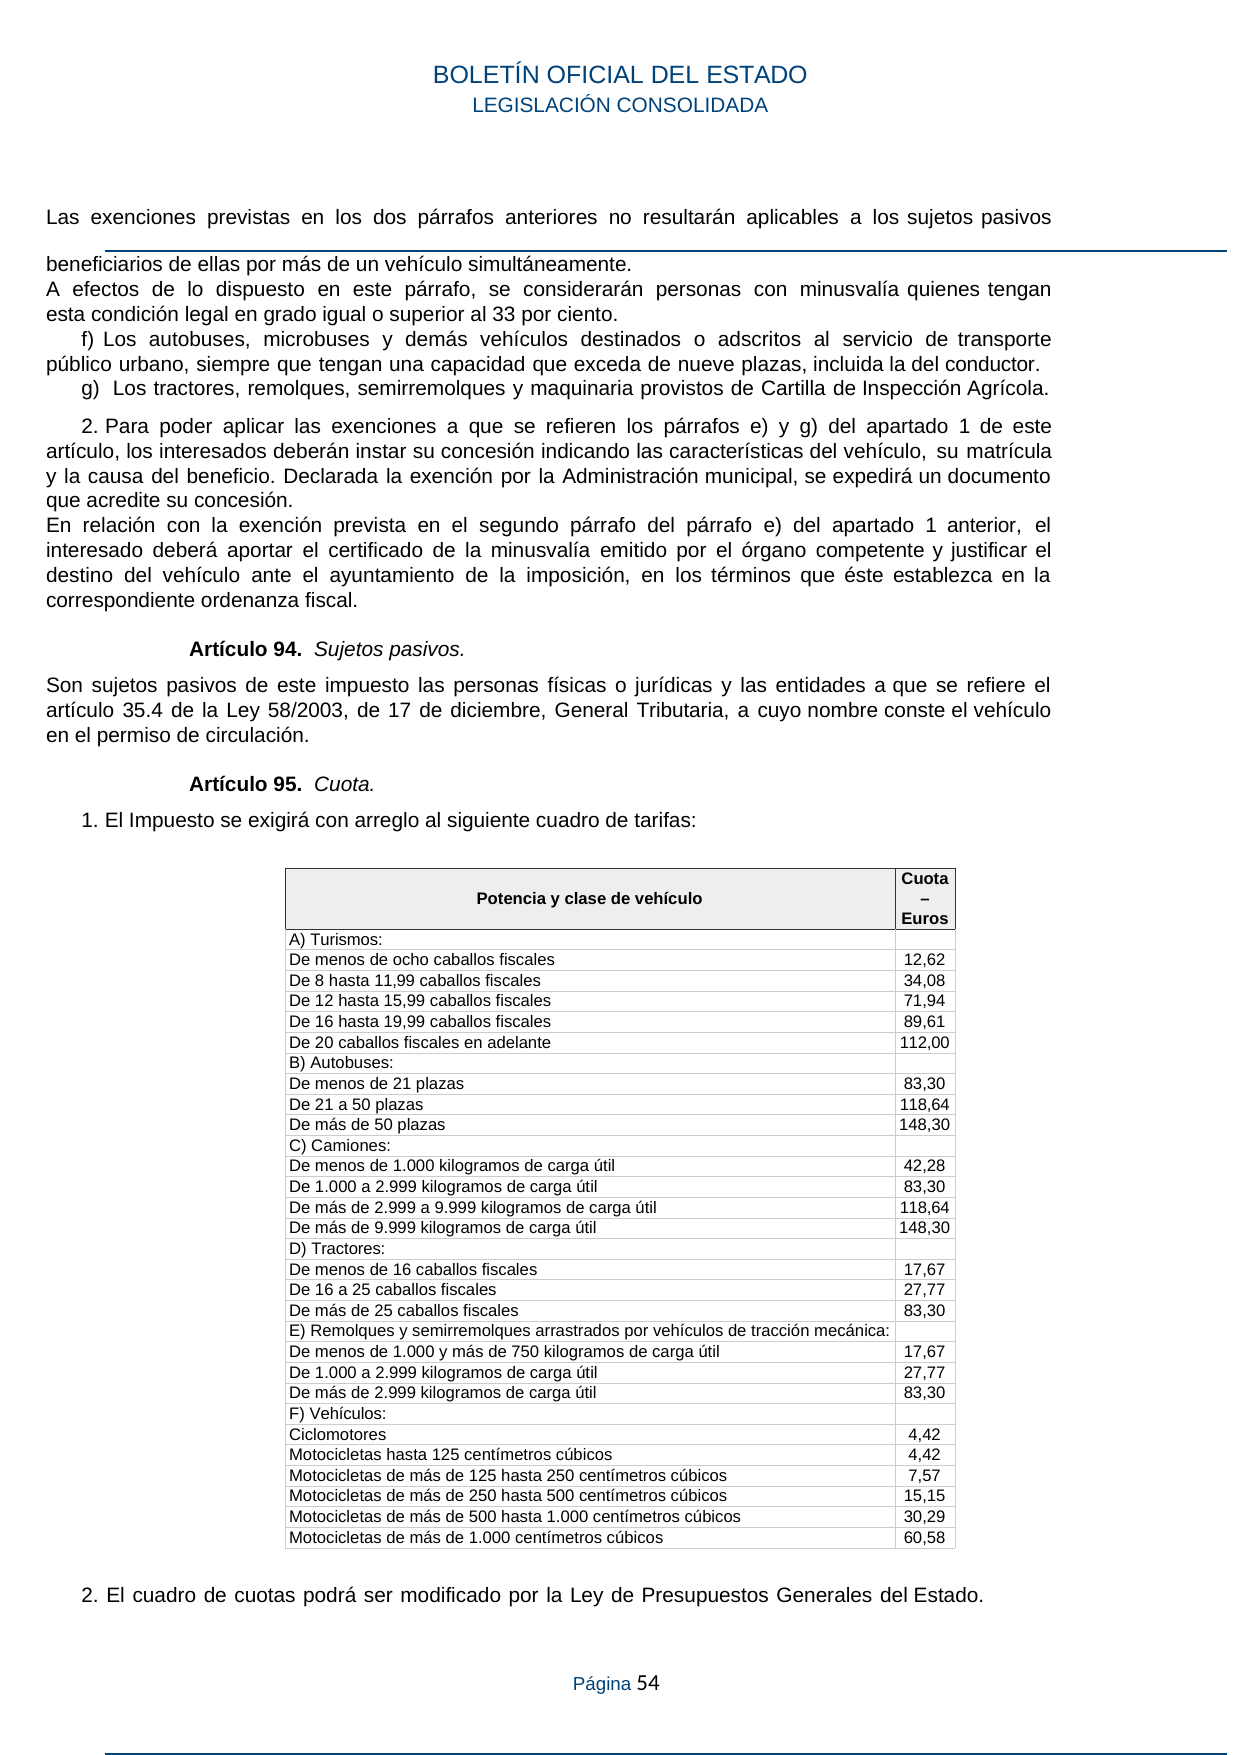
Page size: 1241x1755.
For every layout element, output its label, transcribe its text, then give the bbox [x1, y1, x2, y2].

list Los autobuses, microbuses y demás vehículos destinados o adscritos al servicio de transporte público urbano, siempre que tengan una capacidad que exceda de nueve plazas, incluida la del conductor. [46, 326, 1052, 375]
text Son sujetos pasivos de este impuesto las personas físicas o jurídicas y las entidades a que se refiere el artículo 35.4 de la Ley 58/2003, de 17 de diciembre, General Tributaria, a cuyo nombre conste el vehículo en el permiso de circulación. [46, 673, 1052, 747]
table_cell 83,30 [896, 1384, 955, 1403]
table_cell [896, 1404, 955, 1424]
table_cell 42,28 [896, 1157, 955, 1176]
table_cell De 16 a 25 caballos fiscales [286, 1280, 895, 1300]
table_cell De más de 2.999 a 9.999 kilogramos de carga útil [286, 1198, 895, 1217]
table_cell 71,94 [896, 992, 955, 1011]
text En relación con la exención prevista en el segundo párrafo del párrafo e) del apartado 1 anterior, el interesado deberá aportar el certificado de la minusvalía emitido por el órgano competente y justificar el destino del vehículo ante el ayuntamiento de la imposición, en los términos que éste establezca en la correspondiente ordenanza fiscal. [46, 513, 1052, 612]
table_cell De menos de 21 plazas [286, 1074, 895, 1094]
table_cell [896, 1136, 955, 1156]
table_cell De 1.000 a 2.999 kilogramos de carga útil [286, 1177, 895, 1197]
table_cell 4,42 [896, 1445, 955, 1465]
table_cell De 21 a 50 plazas [286, 1095, 895, 1114]
table_cell De menos de 1.000 y más de 750 kilogramos de carga útil [286, 1342, 895, 1362]
table_cell 34,08 [896, 971, 955, 991]
table_cell 4,42 [896, 1425, 955, 1444]
table_cell Motocicletas hasta 125 centímetros cúbicos [286, 1445, 895, 1465]
table_cell 30,29 [896, 1507, 955, 1527]
table_cell C) Camiones: [286, 1136, 895, 1156]
table_cell De más de 50 plazas [286, 1115, 895, 1135]
table_cell De más de 25 caballos fiscales [286, 1301, 895, 1321]
table_cell Motocicletas de más de 1.000 centímetros cúbicos [286, 1528, 895, 1547]
table_cell 17,67 [896, 1260, 955, 1279]
table_cell Motocicletas de más de 250 hasta 500 centímetros cúbicos [286, 1487, 895, 1506]
list Los tractores, remolques, semirremolques y maquinaria provistos de Cartilla de Inspección Agrícola. [46, 376, 1052, 400]
table_cell 17,67 [896, 1342, 955, 1362]
table_cell 112,00 [896, 1033, 955, 1052]
list Para poder aplicar las exenciones a que se refieren los párrafos e) y g) del apartado 1 de este artículo, los interesados deberán instar su concesión indicando las características del vehículo, su matrícula y la causa del beneficio. Declarada la exención por la Administración municipal, se expedirá un documento que acredite su concesión. [46, 414, 1052, 512]
table_cell 83,30 [896, 1301, 955, 1321]
table_cell A) Turismos: [286, 930, 895, 949]
table_header Cuota – Euros [896, 869, 955, 929]
table_cell Ciclomotores [286, 1425, 895, 1444]
table_cell 118,64 [896, 1095, 955, 1114]
table_cell 118,64 [896, 1198, 955, 1217]
table_cell Motocicletas de más de 125 hasta 250 centímetros cúbicos [286, 1466, 895, 1486]
table_cell 7,57 [896, 1466, 955, 1486]
table_cell De 16 hasta 19,99 caballos fiscales [286, 1012, 895, 1032]
table_cell 148,30 [896, 1115, 955, 1135]
text A efectos de lo dispuesto en este párrafo, se considerarán personas con minusvalía quienes tengan esta condición legal en grado igual o superior al 33 por ciento. [46, 277, 1052, 326]
table_cell De 12 hasta 15,99 caballos fiscales [286, 992, 895, 1011]
table_cell 89,61 [896, 1012, 955, 1032]
table_cell De más de 2.999 kilogramos de carga útil [286, 1384, 895, 1403]
table_cell F) Vehículos: [286, 1404, 895, 1424]
table_cell De 20 caballos fiscales en adelante [286, 1033, 895, 1052]
table_cell 27,77 [896, 1280, 955, 1300]
table_cell [896, 1054, 955, 1073]
table_cell 15,15 [896, 1487, 955, 1506]
table_cell De menos de 1.000 kilogramos de carga útil [286, 1157, 895, 1176]
table_cell De 1.000 a 2.999 kilogramos de carga útil [286, 1363, 895, 1382]
table_cell Motocicletas de más de 500 hasta 1.000 centímetros cúbicos [286, 1507, 895, 1527]
table_cell 27,77 [896, 1363, 955, 1382]
table_cell [896, 1239, 955, 1259]
table_cell 12,62 [896, 950, 955, 970]
table_cell De más de 9.999 kilogramos de carga útil [286, 1219, 895, 1238]
table_cell De 8 hasta 11,99 caballos fiscales [286, 971, 895, 991]
table_cell De menos de ocho caballos fiscales [286, 950, 895, 970]
table_cell B) Autobuses: [286, 1054, 895, 1073]
table_cell [896, 930, 955, 949]
table_cell 148,30 [896, 1219, 955, 1238]
list El Impuesto se exigirá con arreglo al siguiente cuadro de tarifas: [46, 808, 1195, 832]
list El cuadro de cuotas podrá ser modificado por la Ley de Presupuestos Generales del Estado. [46, 1583, 1052, 1607]
table_cell De menos de 16 caballos fiscales [286, 1260, 895, 1279]
table_cell 60,58 [896, 1528, 955, 1547]
table_cell 83,30 [896, 1177, 955, 1197]
table_cell D) Tractores: [286, 1239, 895, 1259]
text Artículo 94. Sujetos pasivos. [189, 636, 1195, 660]
text Artículo 95. Cuota. [189, 771, 1195, 795]
table_cell [896, 1322, 955, 1341]
table_cell E) Remolques y semirremolques arrastrados por vehículos de tracción mecánica: [286, 1322, 895, 1341]
table_cell 83,30 [896, 1074, 955, 1094]
text Las exenciones previstas en los dos párrafos anteriores no resultarán aplicables a los sujetos pasivos beneficiarios de ellas por más de un vehículo simultáneamente. [46, 205, 1052, 276]
table_header Potencia y clase de vehículo [286, 869, 895, 929]
